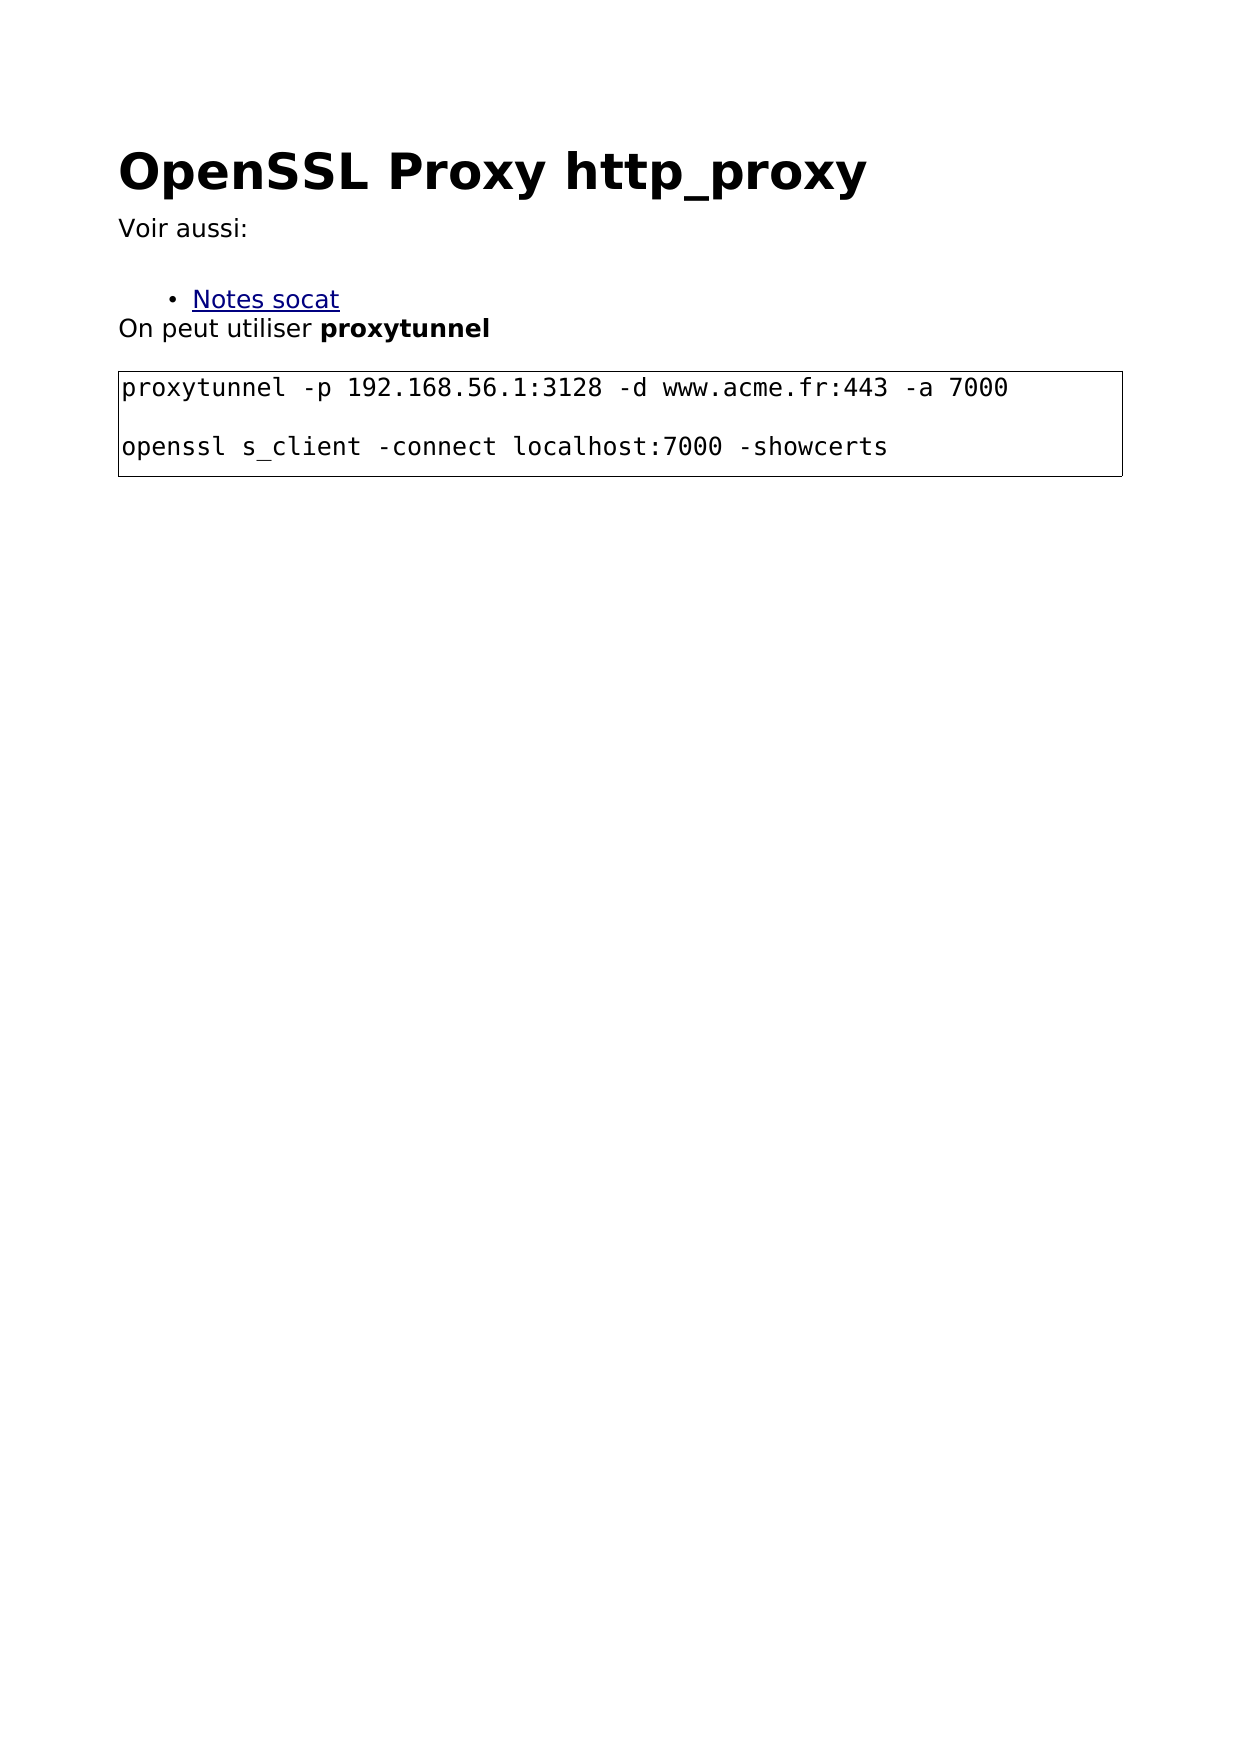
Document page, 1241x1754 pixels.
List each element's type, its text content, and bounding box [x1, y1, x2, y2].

text Voir aussi: [118, 214, 1122, 243]
table_header proxytunnel -p 192.168.56.1:3128 -d www.acme.fr:443 -a 7000 openssl s_client -connect localhost:7000 -showcerts [119, 372, 1122, 476]
text On peut utiliser proxytunnel [118, 314, 1122, 343]
list Notes socat [177, 285, 1122, 314]
subtitle OpenSSL Proxy http_proxy [118, 143, 1122, 201]
